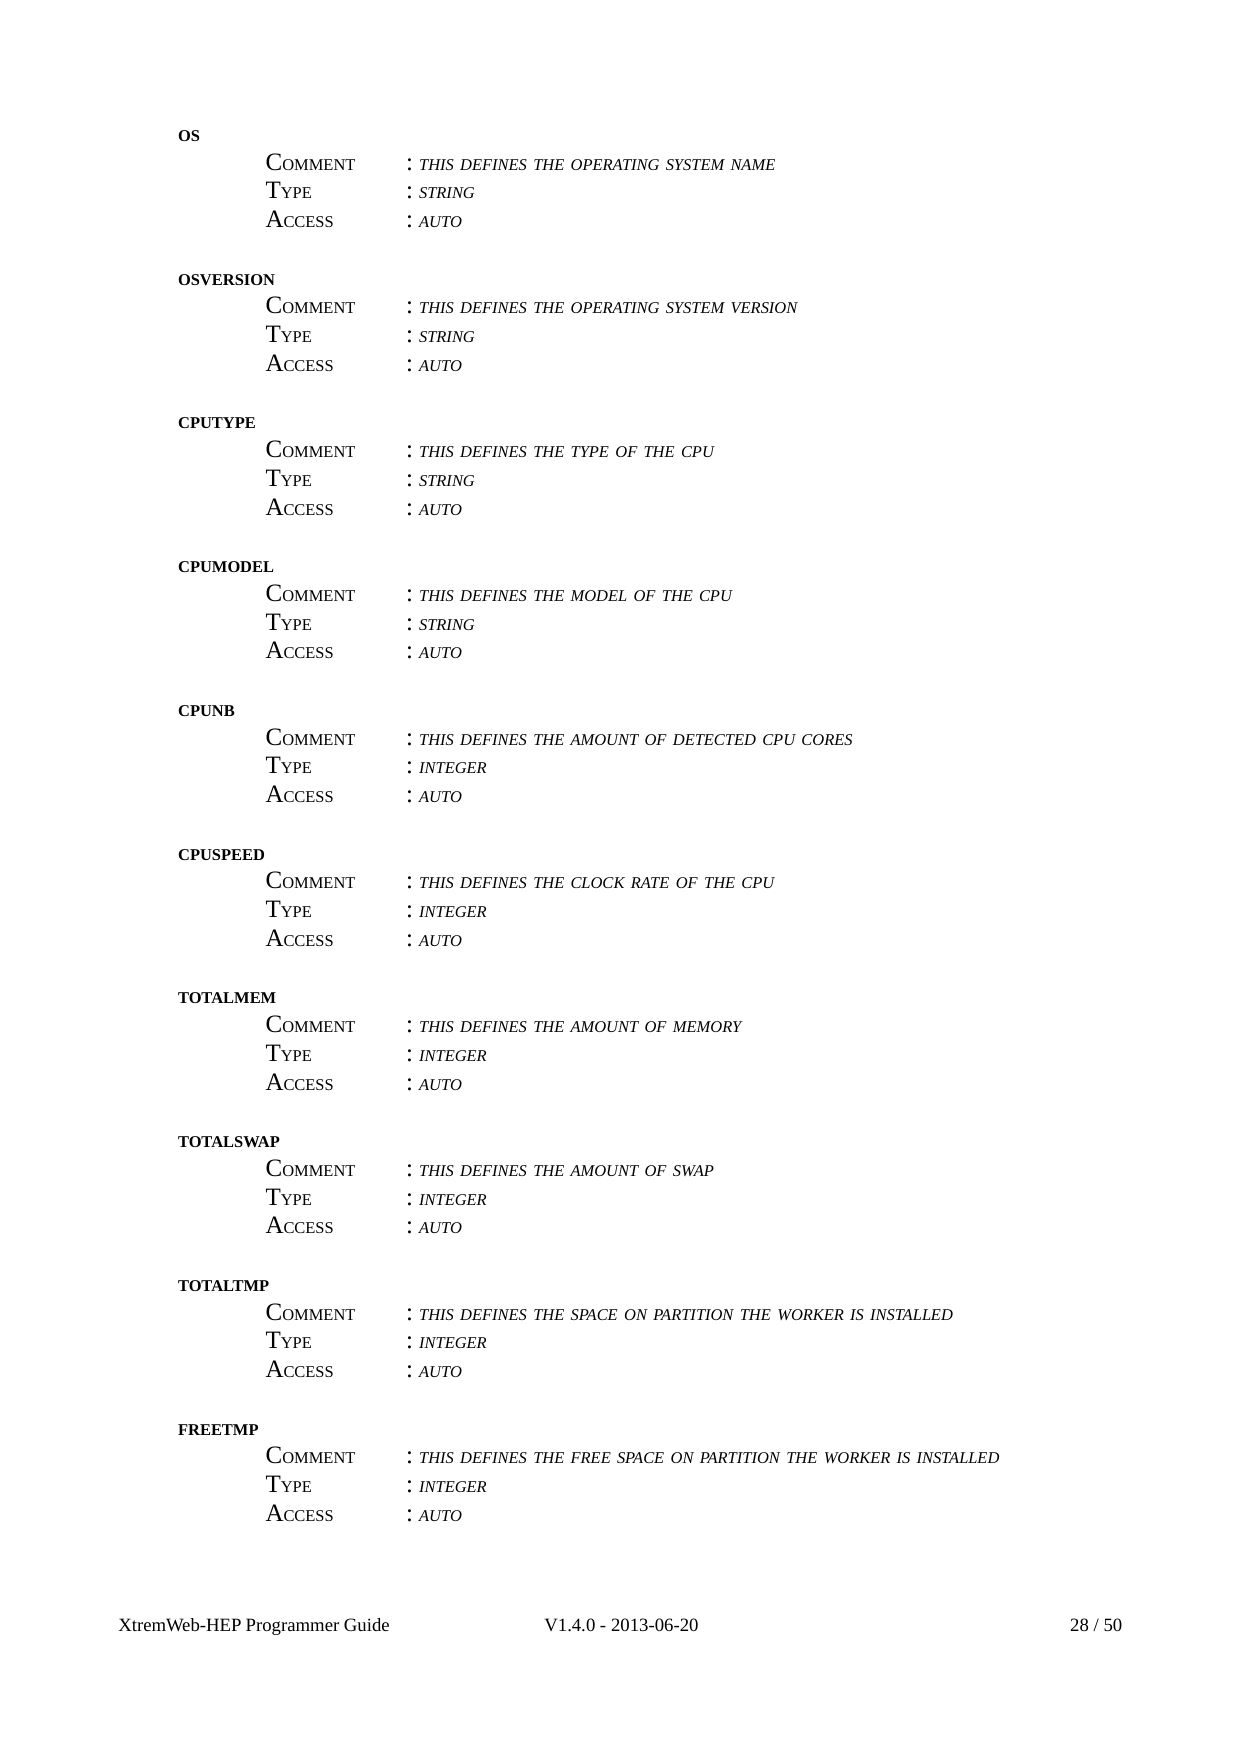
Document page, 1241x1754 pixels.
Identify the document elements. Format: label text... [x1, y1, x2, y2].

text Comment : this defines the operating system version [265, 291, 1122, 319]
text Comment : this defines the amount of detected cpu cores [265, 722, 1122, 751]
text Access : auto [265, 348, 1122, 377]
text cpunb [178, 693, 1122, 722]
text Type : integer [265, 1038, 1122, 1067]
text os [178, 118, 1122, 147]
text freetmp [178, 1412, 1122, 1441]
text Comment : this defines the clock rate of the cpu [265, 866, 1122, 894]
text Access : auto [265, 923, 1122, 952]
text Type : integer [265, 1469, 1122, 1498]
text Type : string [265, 607, 1122, 636]
text Comment : this defines the free space on partition the worker is installed [265, 1441, 1122, 1469]
text Type : string [265, 176, 1122, 204]
text Comment : this defines the amount of swap [265, 1153, 1122, 1182]
text Type : string [265, 319, 1122, 348]
text totalmem [178, 981, 1122, 1009]
text Access : auto [265, 779, 1122, 808]
text osversion [178, 262, 1122, 291]
text Comment : this defines the model of the cpu [265, 578, 1122, 607]
text Type : string [265, 463, 1122, 492]
text Comment : this defines the space on partition the worker is installed [265, 1297, 1122, 1326]
text cpumodel [178, 549, 1122, 578]
text Comment : this defines the amount of memory [265, 1009, 1122, 1038]
text Comment : this defines the operating system name [265, 147, 1122, 176]
text Type : integer [265, 751, 1122, 779]
text Access : auto [265, 1498, 1122, 1527]
text Type : integer [265, 1326, 1122, 1354]
text Comment : this defines the type of the cpu [265, 434, 1122, 463]
text cpuspeed [178, 837, 1122, 866]
text Access : auto [265, 636, 1122, 664]
text Type : integer [265, 894, 1122, 923]
text Access : auto [265, 204, 1122, 233]
text Access : auto [265, 492, 1122, 521]
text Access : auto [265, 1211, 1122, 1239]
text Access : auto [265, 1067, 1122, 1096]
text Access : auto [265, 1354, 1122, 1383]
text totalswap [178, 1124, 1122, 1153]
text totaltmp [178, 1268, 1122, 1297]
text cputype [178, 406, 1122, 434]
text Type : integer [265, 1182, 1122, 1211]
